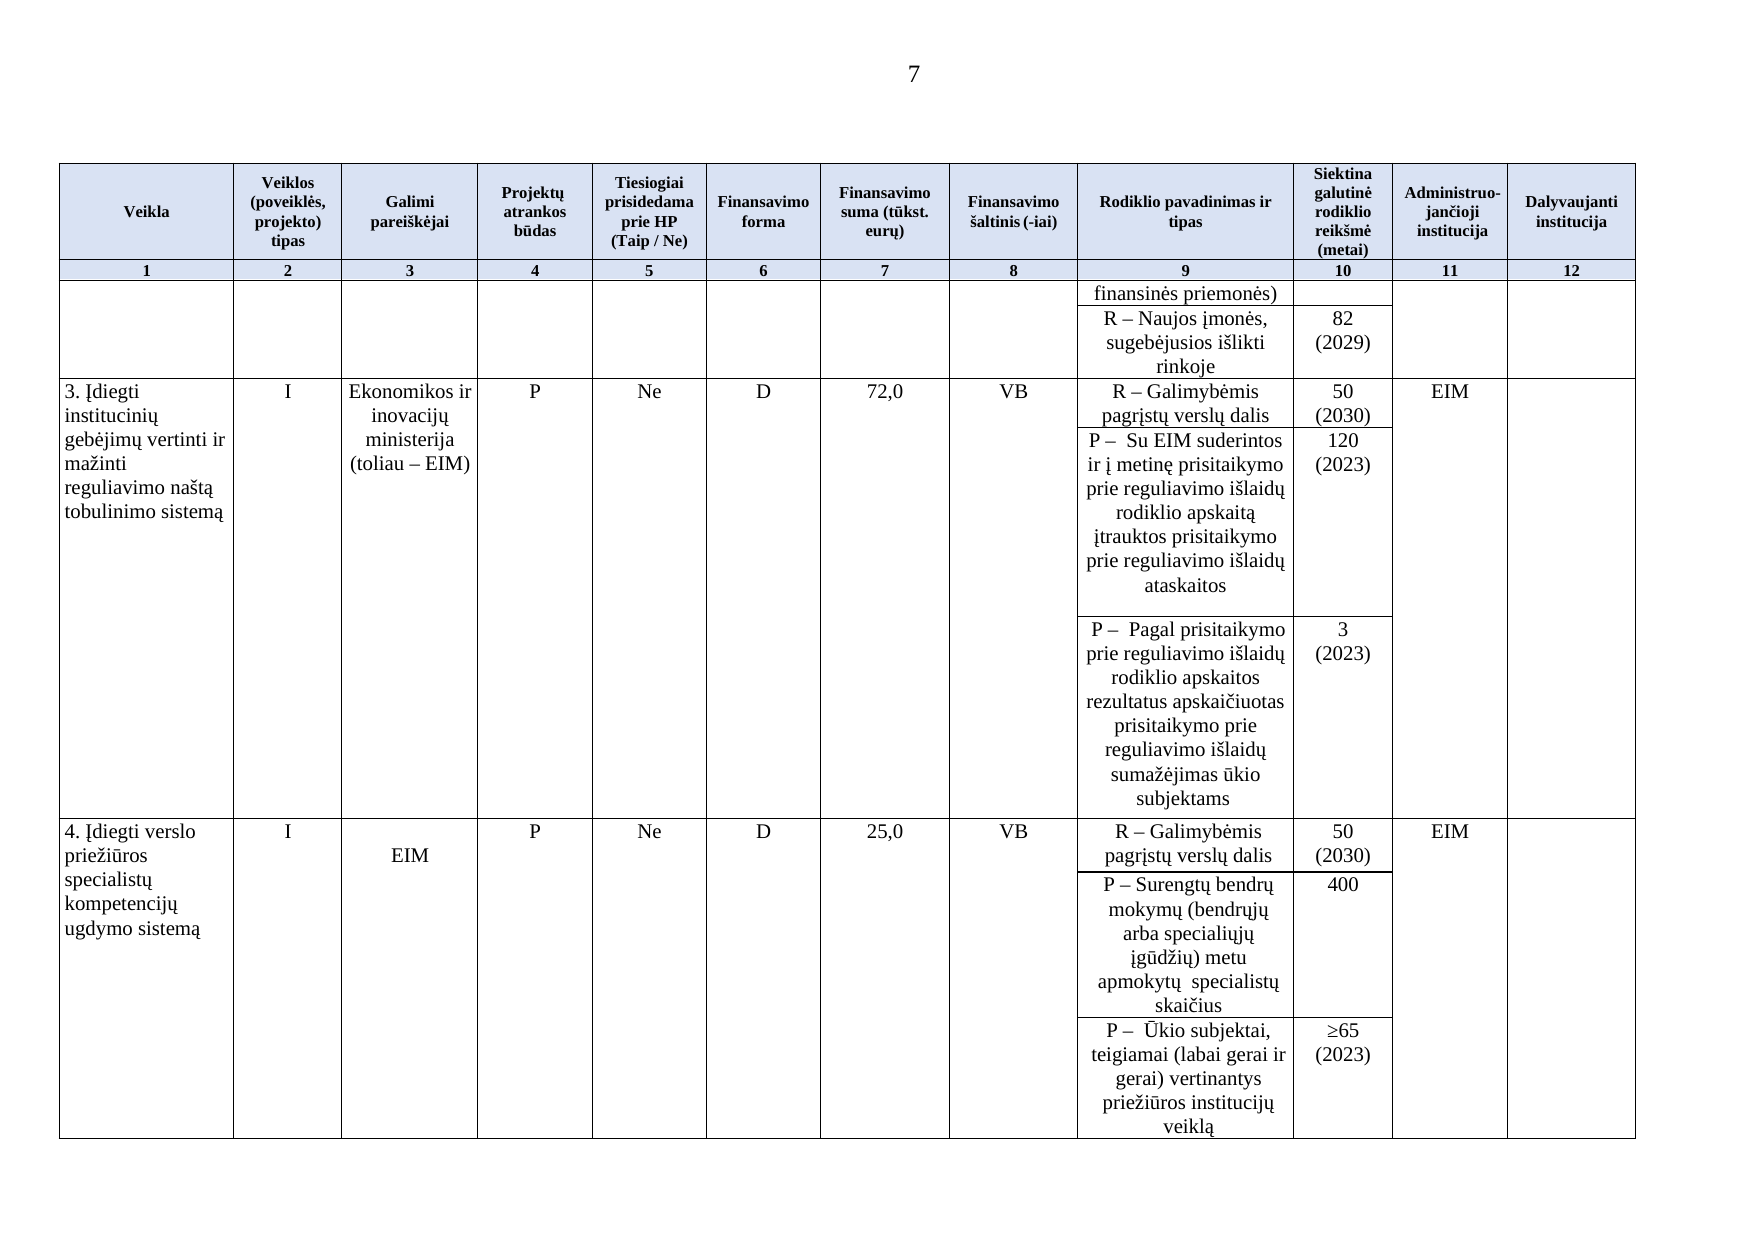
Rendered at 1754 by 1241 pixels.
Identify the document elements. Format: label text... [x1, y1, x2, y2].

table_cell Ne [593, 819, 706, 1138]
table_cell EIM [342, 819, 477, 1138]
table_header Rodiklio pavadinimas ir tipas [1078, 164, 1293, 259]
table_cell I [234, 819, 341, 1138]
table_cell [1294, 281, 1392, 305]
table_cell 4 [478, 260, 592, 279]
table_cell 82 (2029) [1294, 306, 1392, 378]
table_cell P [478, 819, 592, 1138]
table_cell 5 [593, 260, 706, 279]
table_cell 25,0 [821, 819, 949, 1138]
table_cell - [478, 281, 592, 378]
table_header Finansavimo šaltinis (-iai) [950, 164, 1077, 259]
table_header Dalyvaujanti institucija [1508, 164, 1635, 259]
table_cell R – Galimybėmis pagrįstų verslų dalis [1078, 379, 1293, 427]
table_header Veiklos (poveiklės, projekto) tipas [234, 164, 341, 259]
table_cell ≥65 (2023) [1294, 1018, 1392, 1138]
table_cell [1508, 379, 1635, 818]
table_cell 400 [1294, 873, 1392, 1017]
table_cell Ne [593, 379, 706, 818]
table_cell [950, 281, 1077, 378]
table_cell 10 [1294, 260, 1392, 279]
table_header Galimi pareiškėjai [342, 164, 477, 259]
table_cell 72,0 [821, 379, 949, 818]
table_header Finansavimo forma [707, 164, 820, 259]
table_cell 7 [821, 260, 949, 279]
table_cell EIM [1393, 379, 1507, 818]
table_header Finansavimo suma (tūkst. eurų) [821, 164, 949, 259]
table_cell D [707, 379, 820, 818]
table_cell 1 [60, 260, 233, 279]
table_header Siektina galutinė rodiklio reikšmė (metai) [1294, 164, 1392, 259]
table_cell P – Pagal prisitaikymo prie reguliavimo išlaidų rodiklio apskaitos rezultatus apskaičiuotas prisitaikymo prie reguliavimo išlaidų sumažėjimas ūkio subjektams [1078, 617, 1293, 818]
table_cell [821, 281, 949, 378]
table_cell P – Surengtų bendrų mokymų (bendrųjų arba specialiųjų įgūdžių) metu apmokytų specialistų skaičius [1078, 873, 1293, 1017]
table_header Administruo-jančioji institucija [1393, 164, 1507, 259]
table_cell [1393, 281, 1507, 378]
table_header Veikla [60, 164, 233, 259]
table_cell [593, 281, 706, 378]
table_cell [342, 281, 477, 378]
table_cell 3. Įdiegti institucinių gebėjimų vertinti ir mažinti reguliavimo naštą tobulinimo sistemą [60, 379, 233, 818]
table_cell EIM [1393, 819, 1507, 1138]
table_cell R – Galimybėmis pagrįstų verslų dalis [1078, 819, 1293, 871]
table_cell VB [950, 819, 1077, 1138]
table_cell [234, 281, 341, 378]
table_cell finansinės priemonės) [1078, 281, 1293, 305]
table_cell VB [950, 379, 1077, 818]
table_cell 6 [707, 260, 820, 279]
table_header Tiesiogiai prisidedama prie HP (Taip / Ne) [593, 164, 706, 259]
table_cell 50 (2030) [1294, 819, 1392, 871]
table_cell D [707, 819, 820, 1138]
table_cell 11 [1393, 260, 1507, 279]
table_cell 50 (2030) [1294, 379, 1392, 427]
table_cell R – Naujos įmonės, sugebėjusios išlikti rinkoje [1078, 306, 1293, 378]
table_cell Ekonomikos ir inovacijų ministerija (toliau – EIM) [342, 379, 477, 818]
table_cell 3 (2023) [1294, 617, 1392, 818]
table_cell 120 (2023) [1294, 428, 1392, 616]
table_cell 2 [234, 260, 341, 279]
table_cell [707, 281, 820, 378]
table_header Projektų atrankos būdas [478, 164, 592, 259]
table_cell P – Su EIM suderintos ir į metinę prisitaikymo prie reguliavimo išlaidų rodiklio apskaitą įtrauktos prisitaikymo prie reguliavimo išlaidų ataskaitos [1078, 428, 1293, 616]
table_cell I [234, 379, 341, 818]
table_cell [1508, 281, 1635, 378]
table_cell [60, 281, 233, 378]
table_cell 9 [1078, 260, 1293, 279]
table_cell [1508, 819, 1635, 1138]
table_cell 8 [950, 260, 1077, 279]
table_cell 3 [342, 260, 477, 279]
table_cell P – Ūkio subjektai, teigiamai (labai gerai ir gerai) vertinantys priežiūros institucijų veiklą [1078, 1018, 1293, 1138]
table_cell 12 [1508, 260, 1635, 279]
table_cell 4. Įdiegti verslo priežiūros specialistų kompetencijų ugdymo sistemą [60, 819, 233, 1138]
table_cell P [478, 379, 592, 818]
